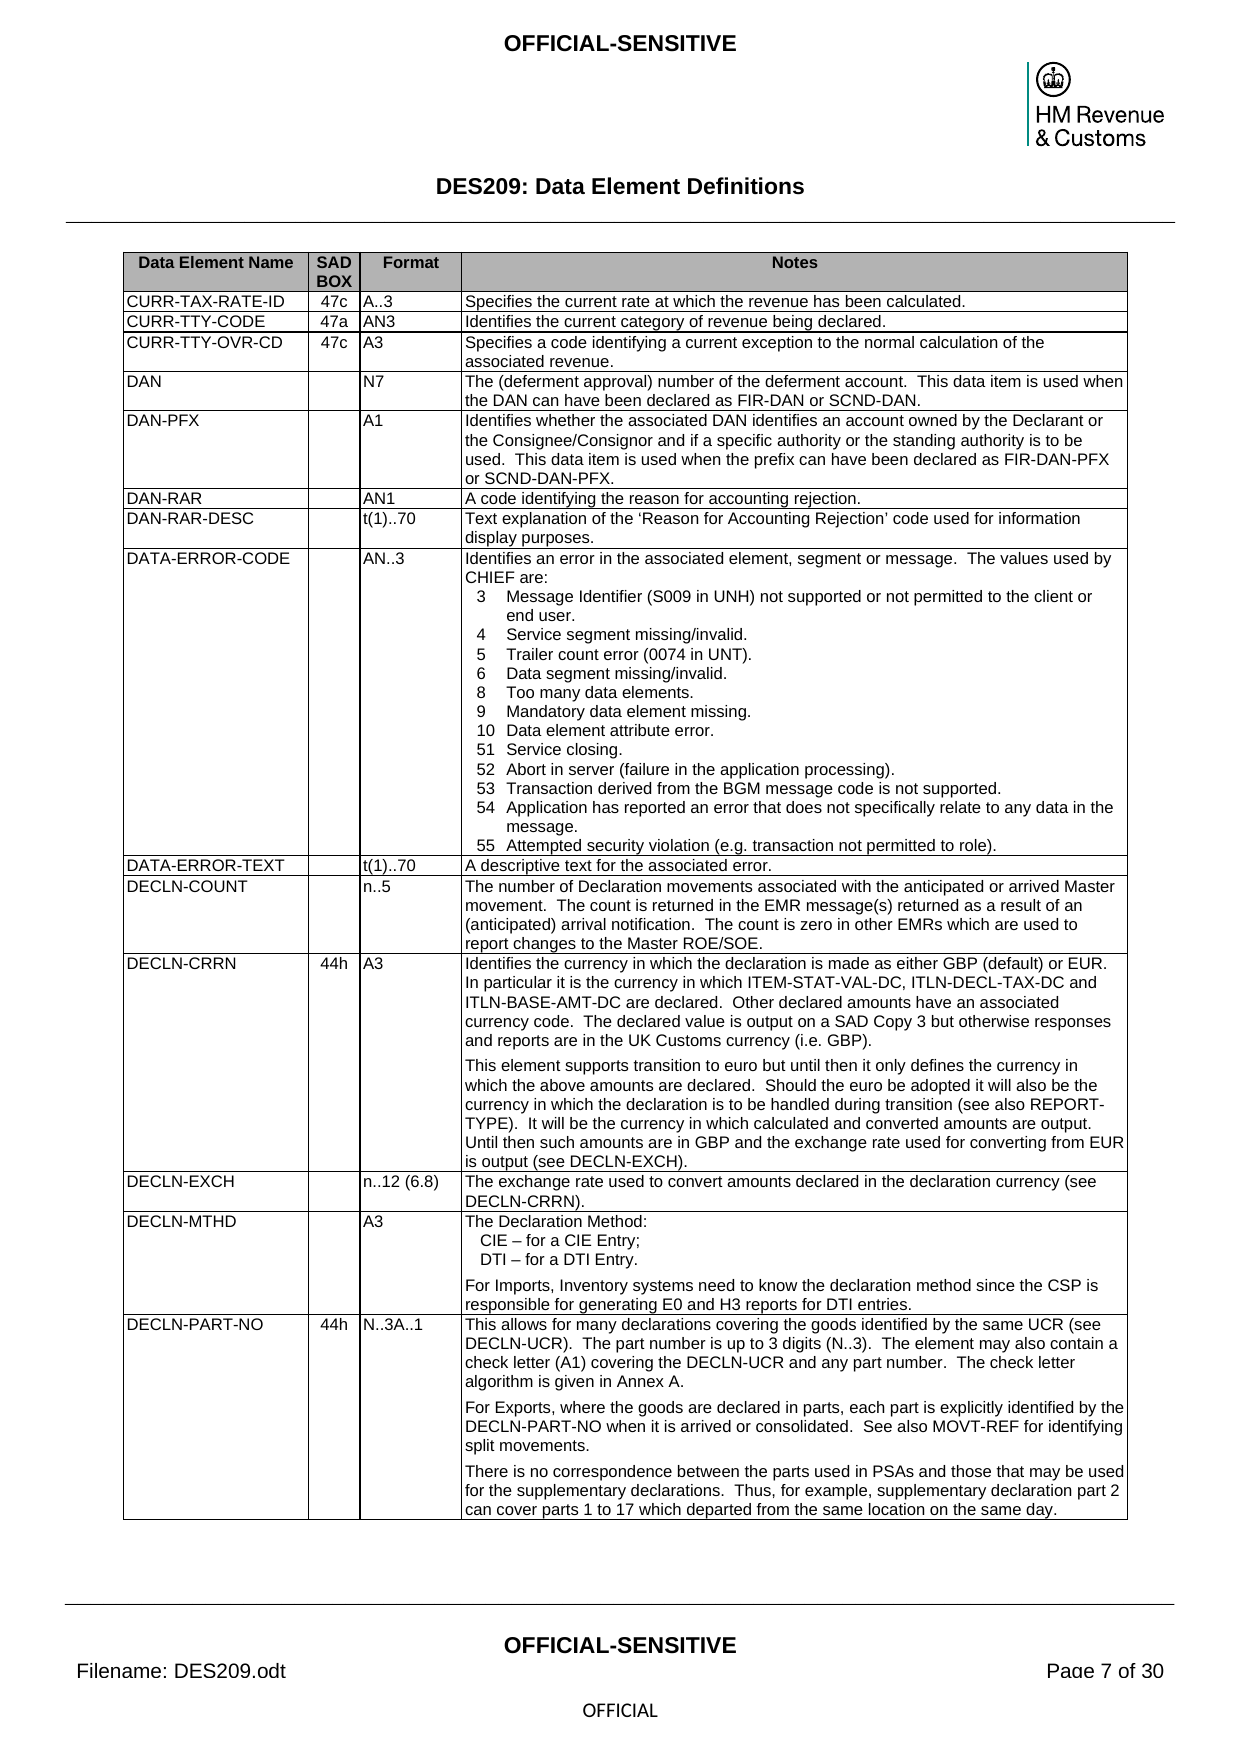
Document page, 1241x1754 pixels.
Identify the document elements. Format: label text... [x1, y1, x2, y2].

table_cell DATA-ERROR-TEXT [124, 856, 308, 875]
table_cell 47c [309, 292, 359, 311]
table_cell [124, 272, 308, 291]
table_cell A1 [361, 411, 461, 488]
table_cell A code identifying the reason for accounting rejection. [462, 489, 1127, 508]
table_cell [361, 272, 461, 291]
table_cell A descriptive text for the associated error. [462, 856, 1127, 875]
table_cell Identifies the currency in which the declaration is made as either GBP (default) or EUR. In particular it is the currency in which ITEM-STAT-VAL-DC, ITLN-DECL-TAX-DC and ITLN-BASE-AMT-DC are declared. Other declared amounts have an associated currency code. The declared value is output on a SAD Copy 3 but otherwise responses and reports are in the UK Customs currency (i.e. GBP). This element supports transition to euro but until then it only defines the currency in which the above amounts are declared. Should the euro be adopted it will also be the currency in which the declaration is to be handled during transition (see also REPORT-TYPE). It will be the currency in which calculated and converted amounts are output. Until then such amounts are in GBP and the exchange rate used for converting from EUR is output (see DECLN-EXCH). [462, 954, 1127, 1171]
table_cell DAN-RAR [124, 489, 308, 508]
table_cell [309, 489, 359, 508]
table_header Format [361, 253, 461, 272]
table_cell N..3A..1 [361, 1315, 461, 1519]
table_cell [309, 509, 359, 547]
table_cell n..12 (6.8) [361, 1172, 461, 1211]
table_cell [309, 372, 359, 410]
table_cell Text explanation of the ‘Reason for Accounting Rejection’ code used for information display purposes. [462, 509, 1127, 547]
table_cell A..3 [361, 292, 461, 311]
table_cell The number of Declaration movements associated with the anticipated or arrived Master movement. The count is returned in the EMR message(s) returned as a result of an (anticipated) arrival notification. The count is zero in other EMRs which are used to report changes to the Master ROE/SOE. [462, 876, 1127, 953]
table_cell This allows for many declarations covering the goods identified by the same UCR (see DECLN-UCR). The part number is up to 3 digits (N..3). The element may also contain a check letter (A1) covering the DECLN-UCR and any part number. The check letter algorithm is given in Annex A. For Exports, where the goods are declared in parts, each part is explicitly identified by the DECLN-PART-NO when it is arrived or consolidated. See also MOVT-REF for identifying split movements. There is no correspondence between the parts used in PSAs and those that may be used for the supplementary declarations. Thus, for example, supplementary declaration part 2 can cover parts 1 to 17 which departed from the same location on the same day. [462, 1315, 1127, 1519]
table_cell DAN [124, 372, 308, 410]
table_cell [309, 411, 359, 488]
table_cell [309, 549, 359, 855]
table_cell Specifies a code identifying a current exception to the normal calculation of the associated revenue. [462, 333, 1127, 371]
table_header Notes [462, 253, 1127, 272]
table_cell [462, 272, 1127, 291]
table_cell CURR-TTY-OVR-CD [124, 333, 308, 371]
table_cell DECLN-COUNT [124, 876, 308, 953]
table_cell 47c [309, 333, 359, 371]
table_cell A3 [361, 954, 461, 1171]
table_cell DECLN-PART-NO [124, 1315, 308, 1519]
table_header Data Element Name [124, 253, 308, 272]
table_header SAD [309, 253, 359, 272]
table_cell Identifies whether the associated DAN identifies an account owned by the Declarant or the Consignee/Consignor and if a specific authority or the standing authority is to be used. This data item is used when the prefix can have been declared as FIR-DAN-PFX or SCND-DAN-PFX. [462, 411, 1127, 488]
table_cell DATA-ERROR-CODE [124, 549, 308, 855]
table_cell 47a [309, 312, 359, 331]
table_cell AN3 [361, 312, 461, 331]
table_cell DAN-RAR-DESC [124, 509, 308, 547]
table_cell A3 [361, 333, 461, 371]
table_cell Identifies the current category of revenue being declared. [462, 312, 1127, 331]
table_cell Specifies the current rate at which the revenue has been calculated. [462, 292, 1127, 311]
table_cell AN1 [361, 489, 461, 508]
table_cell Identifies an error in the associated element, segment or message. The values used by CHIEF are: 3 Message Identifier (S009 in UNH) not supported or not permitted to the client or end user. 4 Service segment missing/invalid. 5 Trailer count error (0074 in UNT). 6 Data segment missing/invalid. 8 Too many data elements. 9 Mandatory data element missing. 10 Data element attribute error. 51 Service closing. 52 Abort in server (failure in the application processing). 53 Transaction derived from the BGM message code is not supported. 54 Application has reported an error that does not specifically relate to any data in the message. 55 Attempted security violation (e.g. transaction not permitted to role). [462, 549, 1127, 855]
table_cell CURR-TAX-RATE-ID [124, 292, 308, 311]
table_cell The Declaration Method: CIE – for a CIE Entry; DTI – for a DTI Entry. For Imports, Inventory systems need to know the declaration method since the CSP is responsible for generating E0 and H3 reports for DTI entries. [462, 1212, 1127, 1314]
table_cell 44h [309, 1315, 359, 1519]
table_cell n..5 [361, 876, 461, 953]
table_cell t(1)..70 [361, 509, 461, 547]
table_cell A3 [361, 1212, 461, 1314]
table_cell BOX [309, 272, 359, 291]
table_cell [309, 1172, 359, 1211]
table_cell N7 [361, 372, 461, 410]
table_cell DAN-PFX [124, 411, 308, 488]
table_cell 44h [309, 954, 359, 1171]
table_cell CURR-TTY-CODE [124, 312, 308, 331]
table_cell [309, 876, 359, 953]
table_cell AN..3 [361, 549, 461, 855]
table_cell DECLN-EXCH [124, 1172, 308, 1211]
table_cell The (deferment approval) number of the deferment account. This data item is used when the DAN can have been declared as FIR-DAN or SCND-DAN. [462, 372, 1127, 410]
table_cell t(1)..70 [361, 856, 461, 875]
table_cell [309, 1212, 359, 1314]
table_cell [309, 856, 359, 875]
table_cell DECLN-MTHD [124, 1212, 308, 1314]
table_cell DECLN-CRRN [124, 954, 308, 1171]
table_cell The exchange rate used to convert amounts declared in the declaration currency (see DECLN-CRRN). [462, 1172, 1127, 1211]
